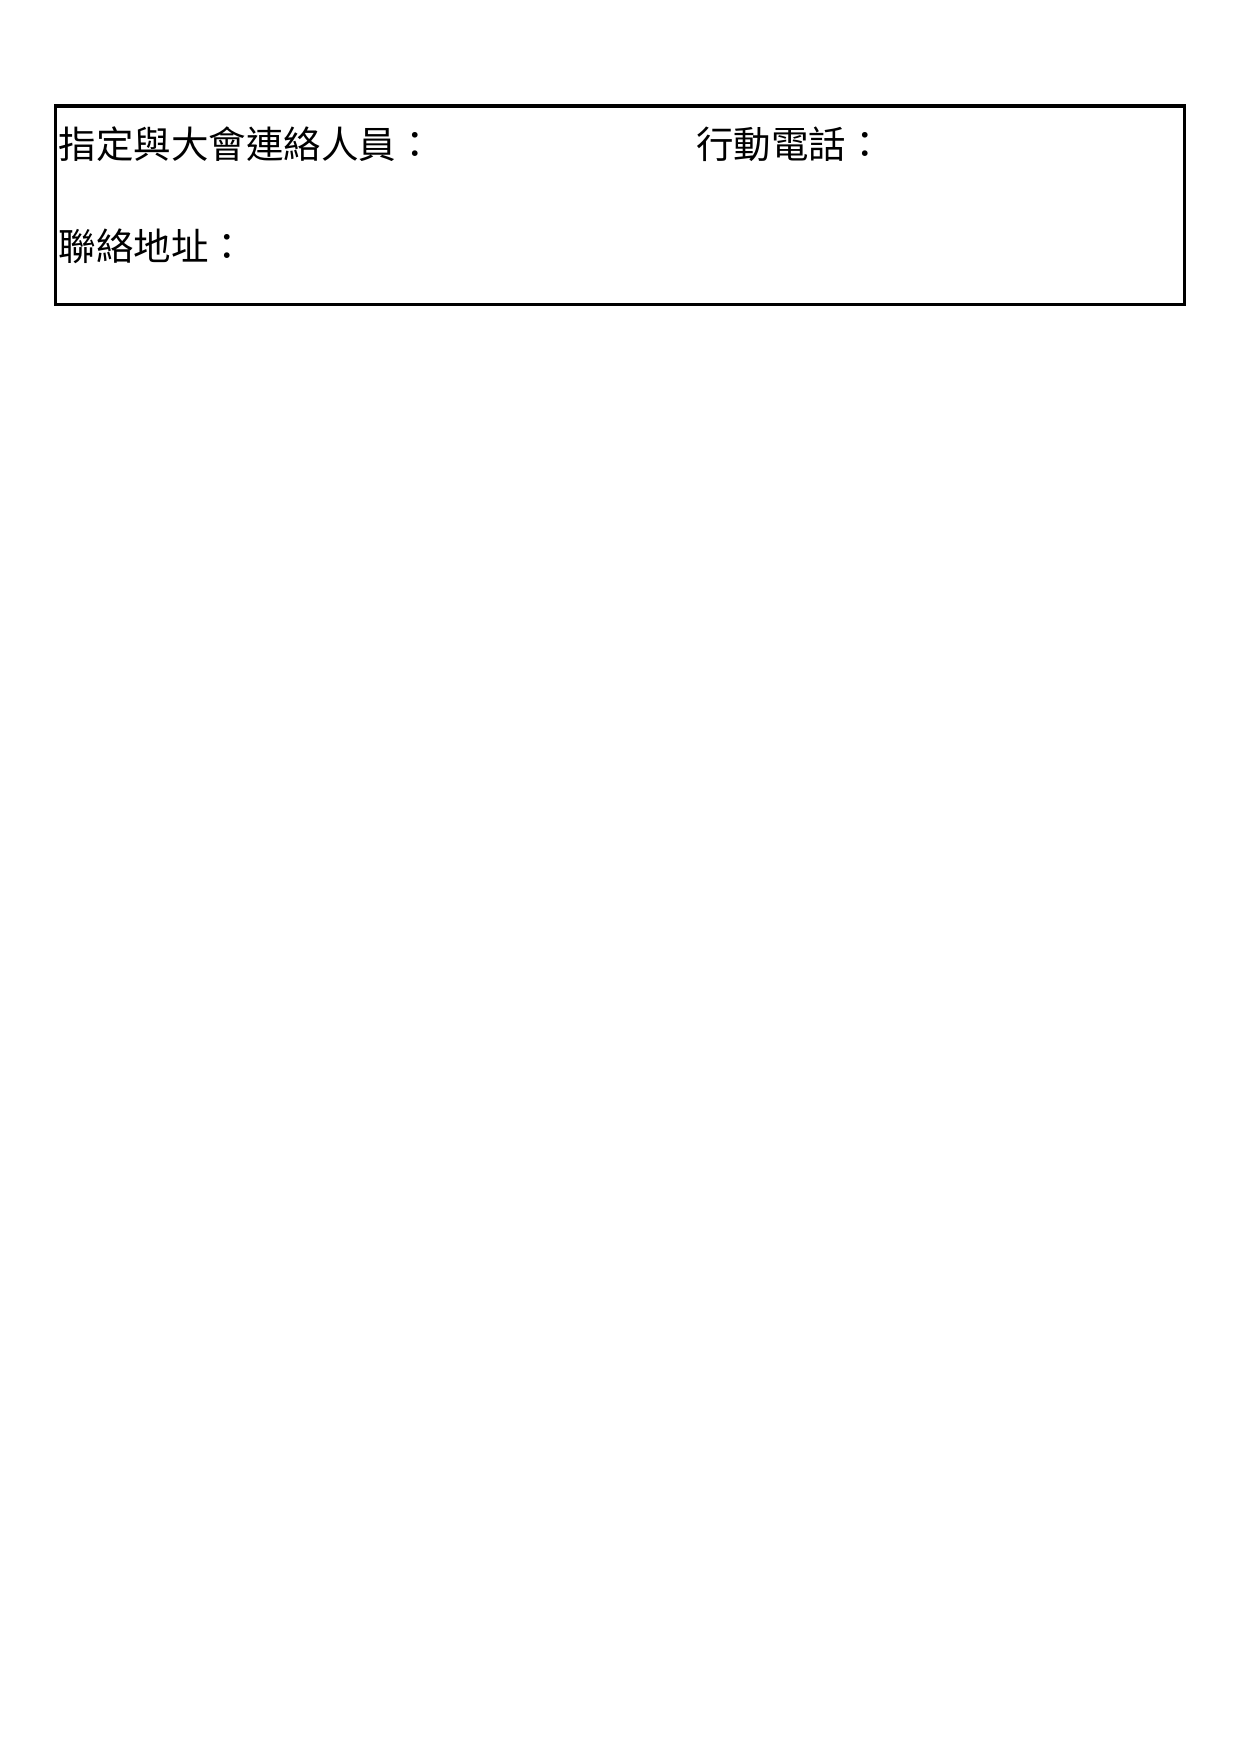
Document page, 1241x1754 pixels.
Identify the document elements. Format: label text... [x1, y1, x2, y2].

table_cell 指定與大會連絡人員： 行動電話： 聯絡地址： [57, 108, 1183, 303]
